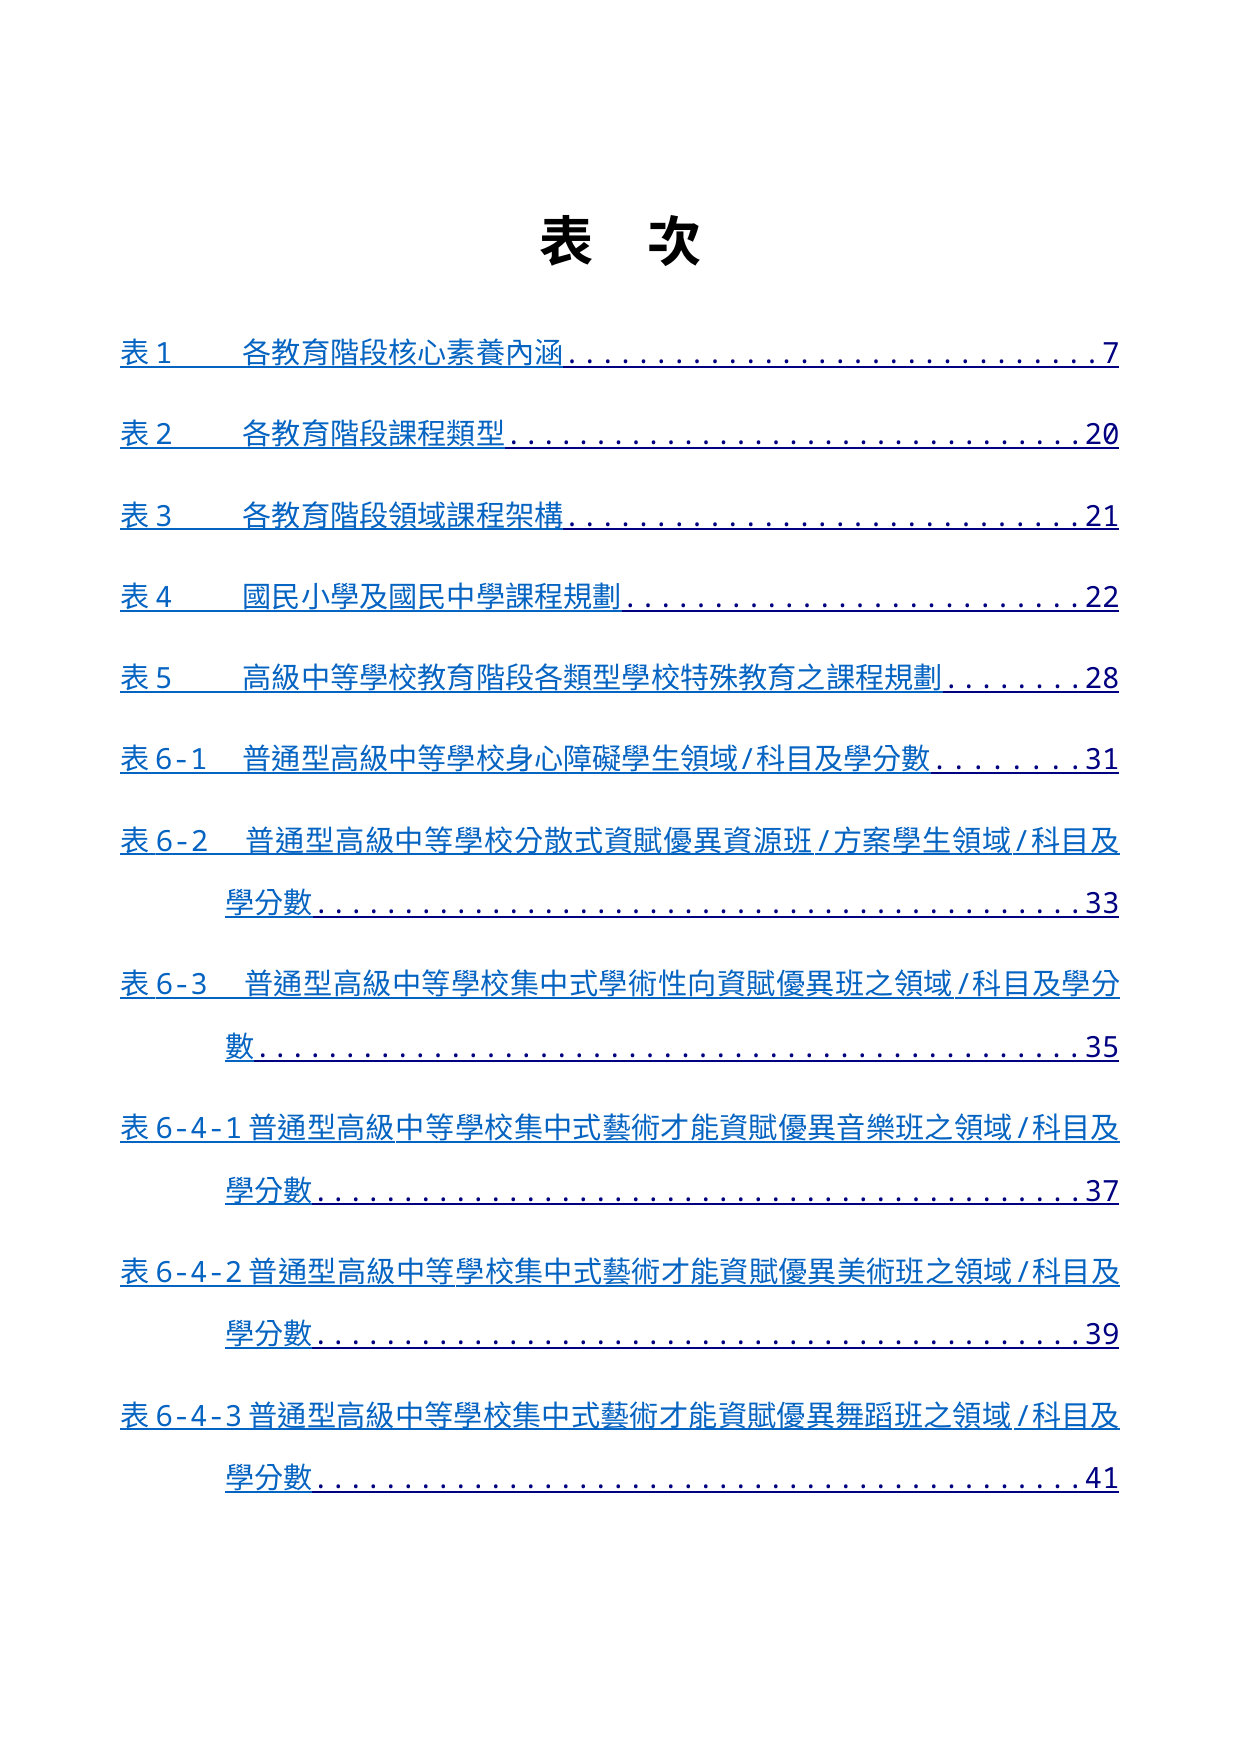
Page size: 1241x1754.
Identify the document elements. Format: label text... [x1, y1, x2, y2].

text 表6-2 普通型高級中等學校分散式資賦優異資源班/方案學生領域/科目及學分數 33 [120, 797, 1120, 853]
text 表6-4-2普通型高級中等學校集中式藝術才能資賦優異美術班之領域/科目及學分數 39 [120, 1286, 1120, 1353]
text 表6-4-3普通型高級中等學校集中式藝術才能資賦優異舞蹈班之領域/科目及學分數 41 [120, 1372, 1120, 1497]
text 表1 各教育階段核心素養內涵 7 [120, 309, 1120, 372]
text 表 次 [120, 165, 1120, 290]
text 表5 高級中等學校教育階段各類型學校特殊教育之課程規劃 28 [120, 634, 1120, 697]
text 表4 國民小學及國民中學課程規劃 22 [120, 553, 1120, 615]
text 表6-4-2普通型高級中等學校集中式藝術才能資賦優異美術班之領域/科目及學分數 39 [120, 1228, 1120, 1285]
text 表6-4-1普通型高級中等學校集中式藝術才能資賦優異音樂班之領域/科目及學分數 37 [120, 1084, 1120, 1141]
text 表6-4-1普通型高級中等學校集中式藝術才能資賦優異音樂班之領域/科目及學分數 37 [120, 1142, 1120, 1209]
text 表6-1 普通型高級中等學校身心障礙學生領域/科目及學分數 31 [120, 715, 1120, 778]
text 表3 各教育階段領域課程架構 21 [120, 472, 1120, 534]
text 表6-2 普通型高級中等學校分散式資賦優異資源班/方案學生領域/科目及學分數 33 [120, 854, 1120, 922]
text 表6-3 普通型高級中等學校集中式學術性向資賦優異班之領域/科目及學分數 35 [120, 940, 1120, 997]
text 表6-3 普通型高級中等學校集中式學術性向資賦優異班之領域/科目及學分數 35 [120, 998, 1120, 1065]
text 表2 各教育階段課程類型 20 [120, 390, 1120, 453]
